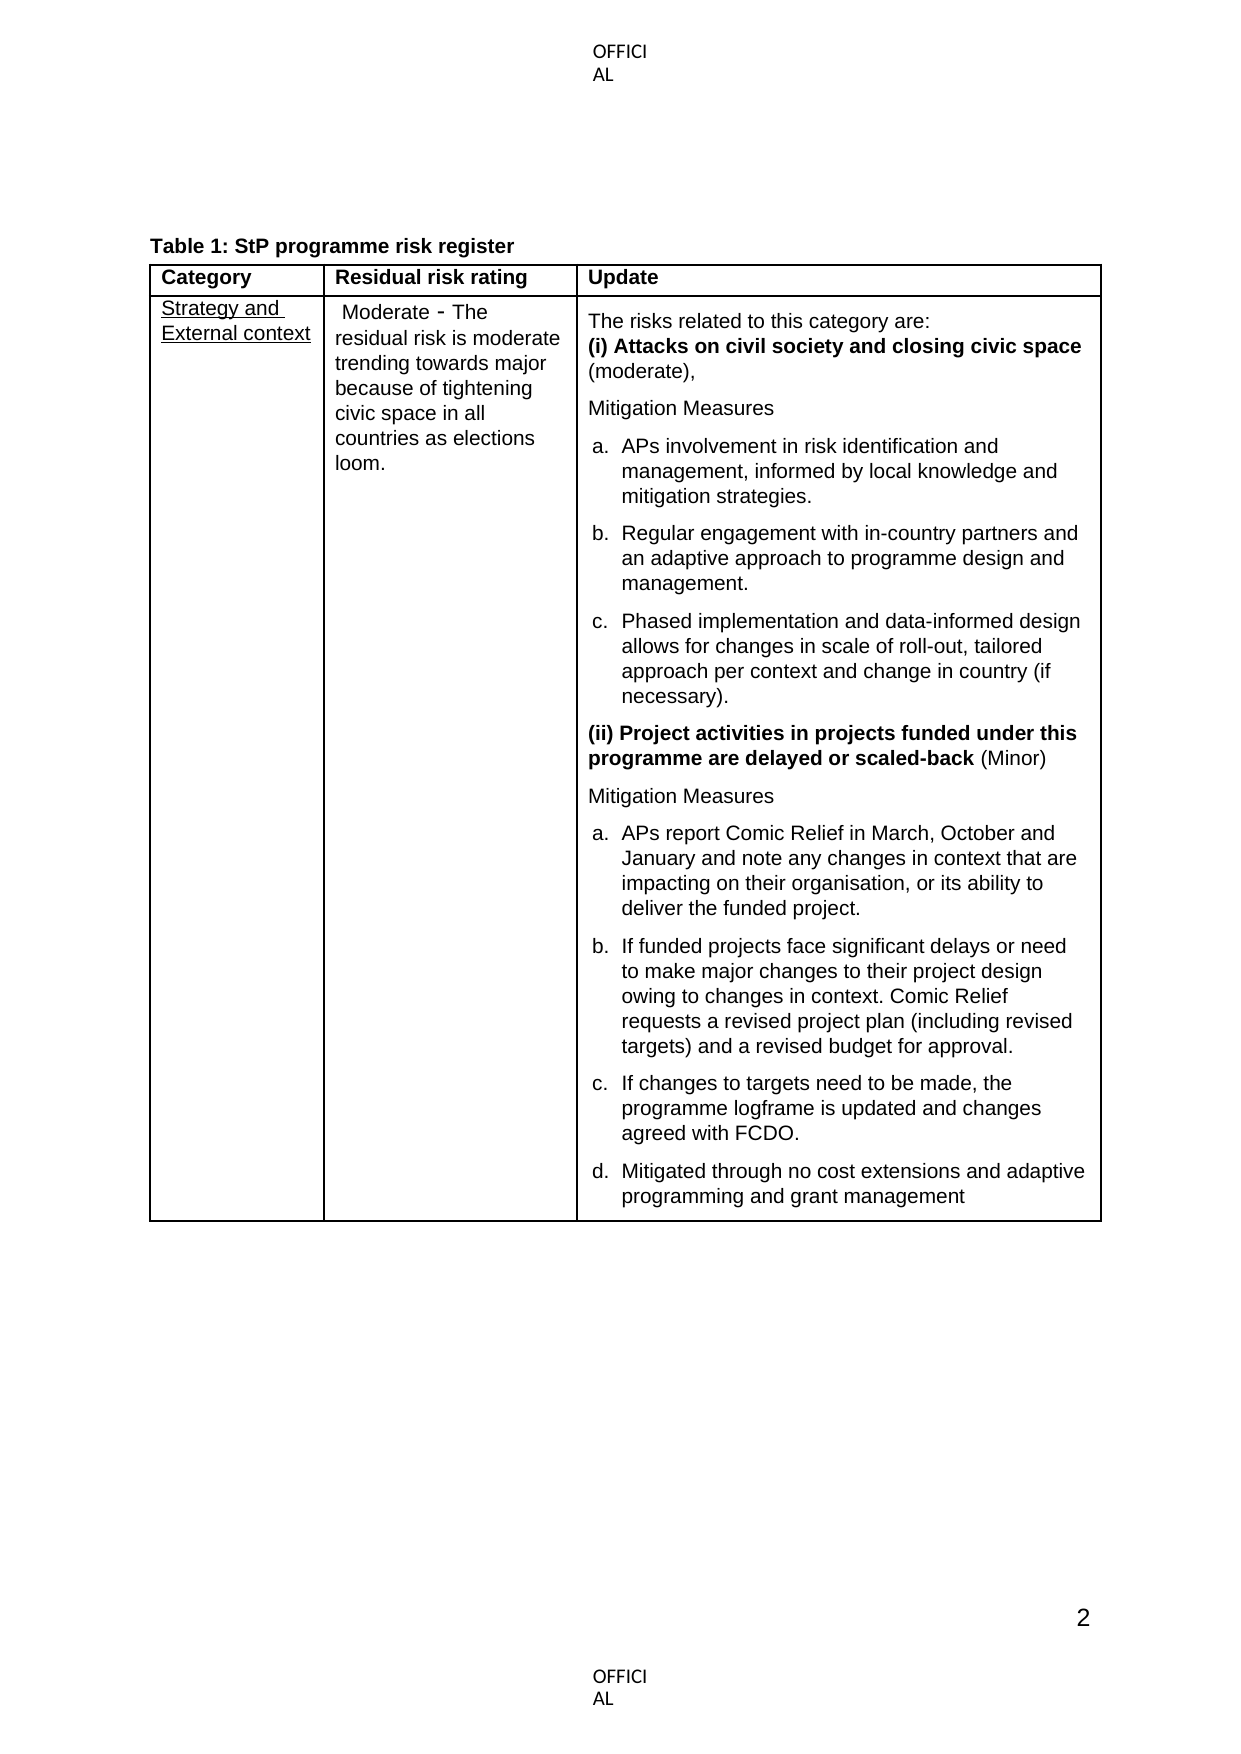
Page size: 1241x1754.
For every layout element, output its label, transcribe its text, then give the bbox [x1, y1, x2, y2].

table_cell Moderate - The residual risk is moderate trending towards major because of tightening civic space in all countries as elections loom. [325, 297, 576, 1220]
table_cell The risks related to this category are: (i) Attacks on civil society and closing civic space (moderate), Mitigation Measures APs involvement in risk identification and management, informed by local knowledge and mitigation strategies. Regular engagement with in-country partners and an adaptive approach to programme design and management. Phased implementation and data-informed design allows for changes in scale of roll-out, tailored approach per context and change in country (if necessary). (ii) Project activities in projects funded under this programme are delayed or scaled-back (Minor) Mitigation Measures APs report Comic Relief in March, October and January and note any changes in context that are impacting on their organisation, or its ability to deliver the funded project. If funded projects face significant delays or need to make major changes to their project design owing to changes in context. Comic Relief requests a revised project plan (including revised targets) and a revised budget for approval. If changes to targets need to be made, the programme logframe is updated and changes agreed with FCDO. Mitigated through no cost extensions and adaptive programming and grant management [578, 297, 1100, 1220]
table_header Category [151, 266, 323, 295]
table_header Residual risk rating [325, 266, 576, 295]
table_header Update [578, 266, 1100, 295]
text Table 1: StP programme risk register [150, 234, 1090, 257]
table_cell Strategy and External context [151, 297, 323, 1220]
